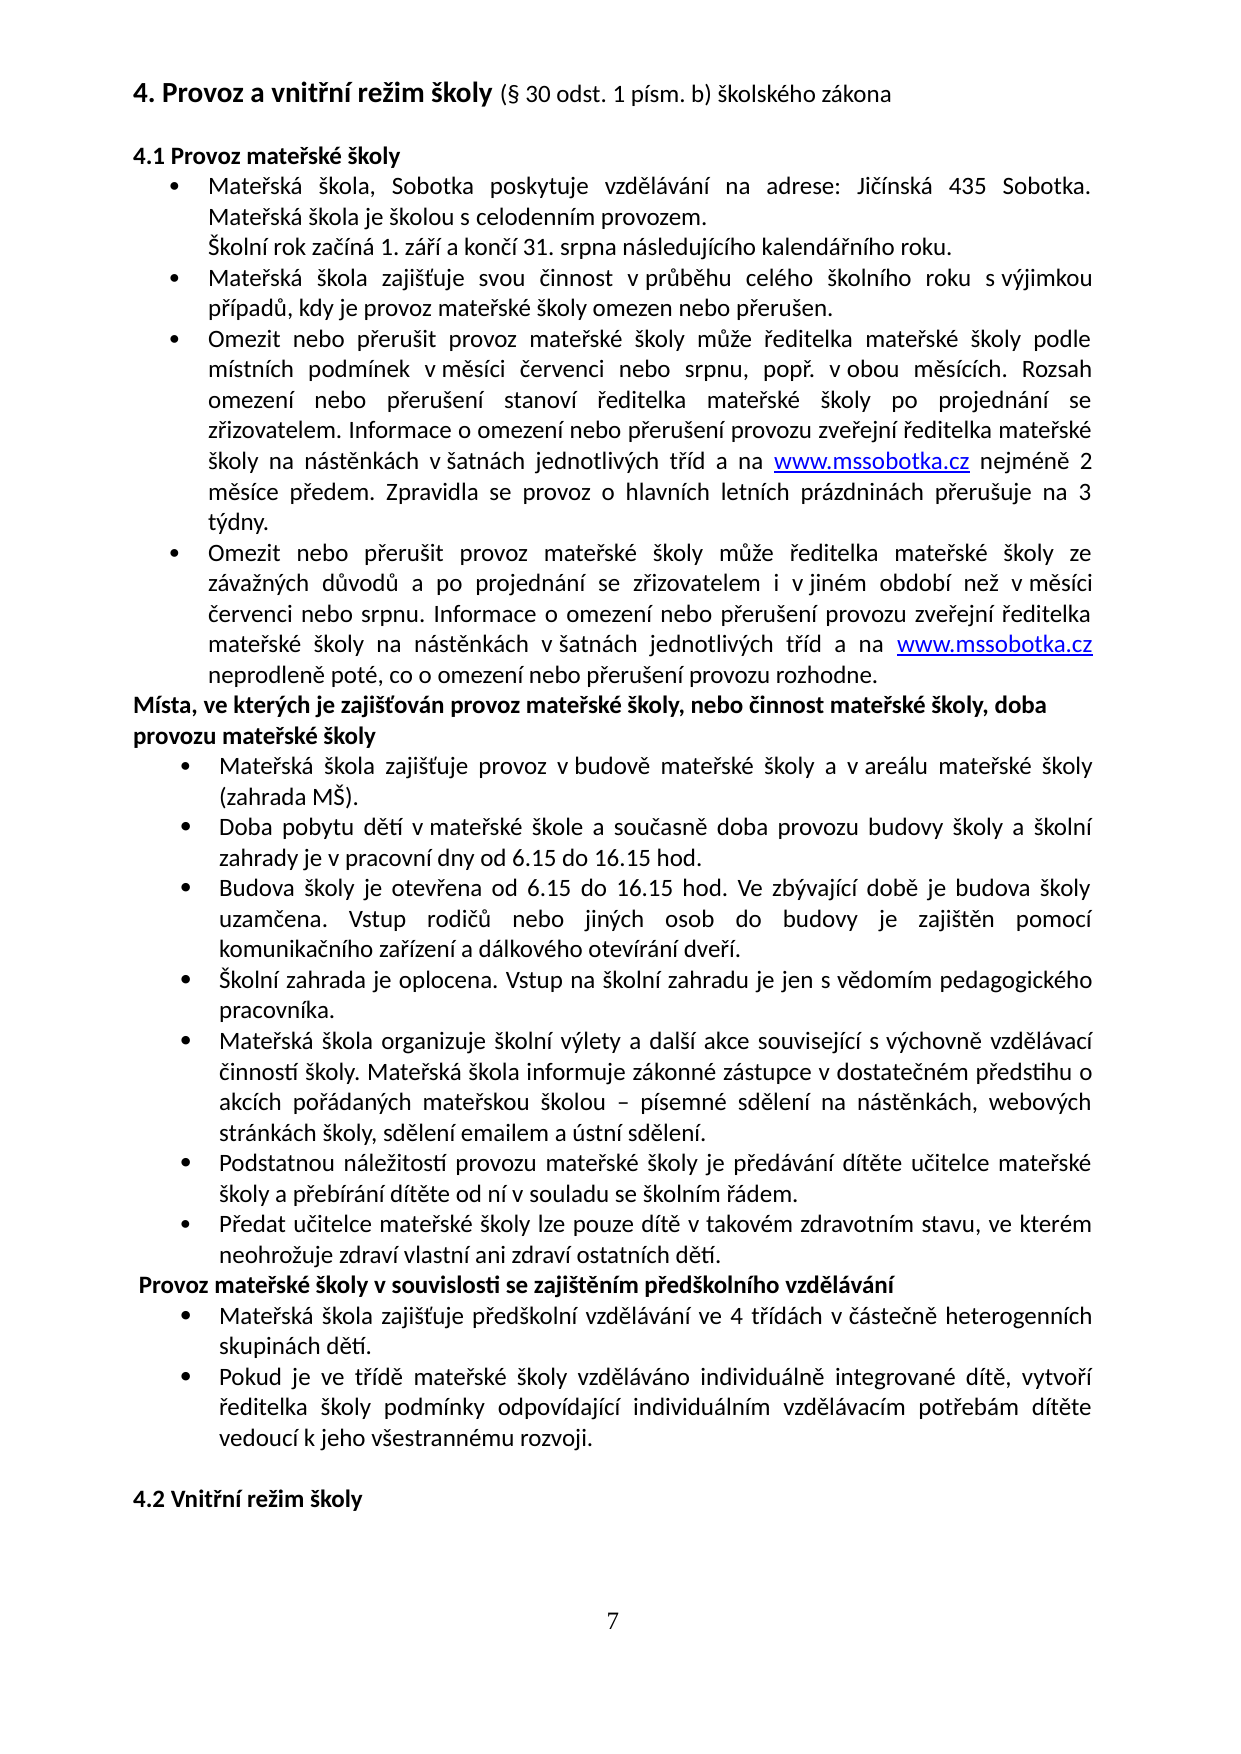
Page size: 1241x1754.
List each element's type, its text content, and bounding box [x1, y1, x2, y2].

list Mateřská škola zajišťuje svou činnost v průběhu celého školního roku s výjimkou případů, kdy je provoz mateřské školy omezen nebo přerušen. [170, 262, 1092, 323]
text 4.2 Vnitřní režim školy [133, 1483, 1092, 1513]
list Mateřská škola organizuje školní výlety a další akce související s výchovně vzdělávací činností školy. Mateřská škola informuje zákonné zástupce v dostatečném předstihu o akcích pořádaných mateřskou školou – písemné sdělení na nástěnkách, webových stránkách školy, sdělení emailem a ústní sdělení. [181, 1025, 1092, 1147]
text Místa, ve kterých je zajišťován provoz mateřské školy, nebo činnost mateřské školy, doba provozu mateřské školy [133, 689, 1092, 750]
text 4. Provoz a vnitřní režim školy (§ 30 odst. 1 písm. b) školského zákona [133, 74, 1092, 109]
list Doba pobytu dětí v mateřské škole a současně doba provozu budovy školy a školní zahrady je v pracovní dny od 6.15 do 16.15 hod. [181, 811, 1092, 872]
list Pokud je ve třídě mateřské školy vzděláváno individuálně integrované dítě, vytvoří ředitelka školy podmínky odpovídající individuálním vzdělávacím potřebám dítěte vedoucí k jeho všestrannému rozvoji. [181, 1361, 1092, 1452]
list Mateřská škola zajišťuje provoz v budově mateřské školy a v areálu mateřské školy (zahrada MŠ). [181, 750, 1092, 811]
text 4.1 Provoz mateřské školy [133, 140, 1092, 171]
list Školní zahrada je oplocena. Vstup na školní zahradu je jen s vědomím pedagogického pracovníka. [181, 964, 1092, 1025]
list Podstatnou náležitostí provozu mateřské školy je předávání dítěte učitelce mateřské školy a přebírání dítěte od ní v souladu se školním řádem. [181, 1147, 1092, 1208]
list Mateřská škola zajišťuje předškolní vzdělávání ve 4 třídách v částečně heterogenních skupinách dětí. [181, 1300, 1092, 1361]
text Školní rok začíná 1. září a končí 31. srpna následujícího kalendářního roku. [208, 232, 1092, 262]
list Omezit nebo přerušit provoz mateřské školy může ředitelka mateřské školy ze závažných důvodů a po projednání se zřizovatelem i v jiném období než v měsíci červenci nebo srpnu. Informace o omezení nebo přerušení provozu zveřejní ředitelka mateřské školy na nástěnkách v šatnách jednotlivých tříd a na www.mssobotka.cz neprodleně poté, co o omezení nebo přerušení provozu rozhodne. [170, 537, 1092, 689]
list Omezit nebo přerušit provoz mateřské školy může ředitelka mateřské školy podle místních podmínek v měsíci červenci nebo srpnu, popř. v obou měsících. Rozsah omezení nebo přerušení stanoví ředitelka mateřské školy po projednání se zřizovatelem. Informace o omezení nebo přerušení provozu zveřejní ředitelka mateřské školy na nástěnkách v šatnách jednotlivých tříd a na www.mssobotka.cz nejméně 2 měsíce předem. Zpravidla se provoz o hlavních letních prázdninách přerušuje na 3 týdny. [170, 323, 1092, 537]
text Provoz mateřské školy v souvislosti se zajištěním předškolního vzdělávání [133, 1269, 1092, 1300]
list Mateřská škola, Sobotka poskytuje vzdělávání na adrese: Jičínská 435 Sobotka. Mateřská škola je školou s celodenním provozem. [170, 171, 1092, 232]
list Předat učitelce mateřské školy lze pouze dítě v takovém zdravotním stavu, ve kterém neohrožuje zdraví vlastní ani zdraví ostatních dětí. [181, 1208, 1092, 1269]
list Budova školy je otevřena od 6.15 do 16.15 hod. Ve zbývající době je budova školy uzamčena. Vstup rodičů nebo jiných osob do budovy je zajištěn pomocí komunikačního zařízení a dálkového otevírání dveří. [181, 872, 1092, 964]
